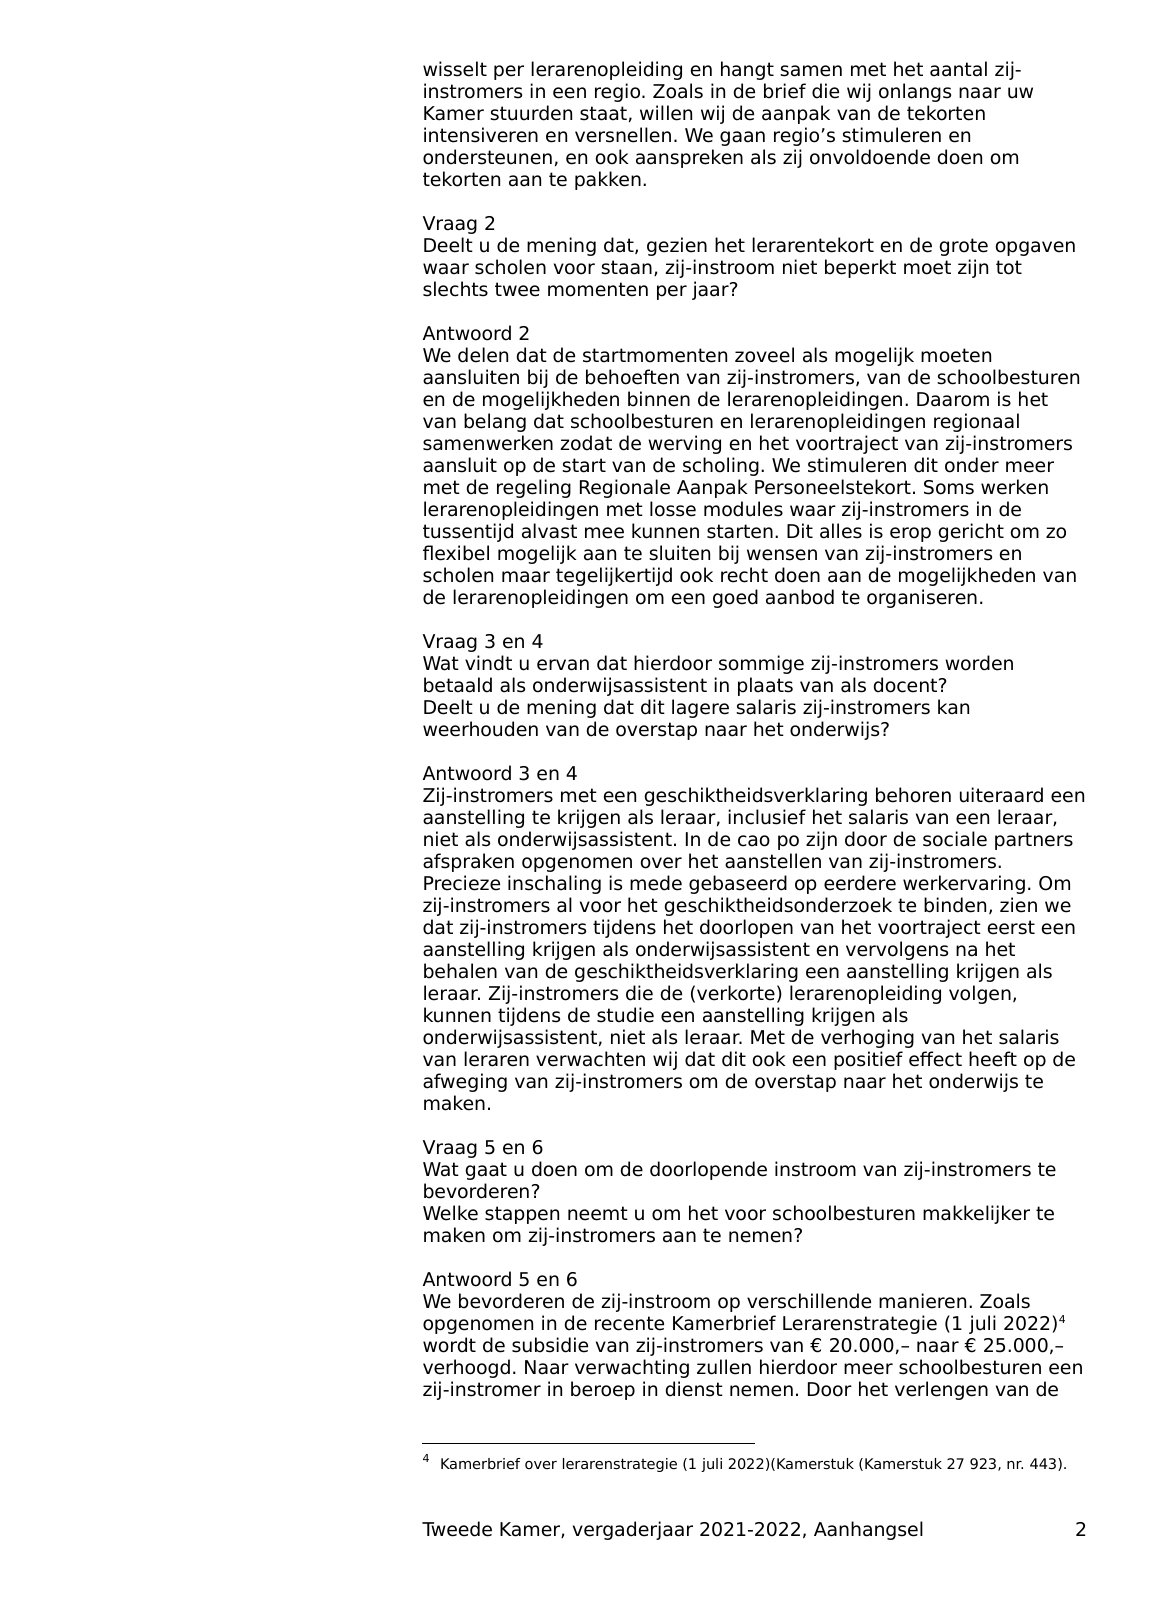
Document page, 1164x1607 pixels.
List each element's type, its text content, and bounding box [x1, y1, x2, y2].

text Vraag 3 en 4 [422, 631, 1087, 653]
text Wat vindt u ervan dat hierdoor sommige zij-instromers worden betaald als onderwijsassistent in plaats van als docent? [422, 653, 1087, 697]
text Vraag 5 en 6 [422, 1137, 1087, 1159]
text wisselt per lerarenopleiding en hangt samen met het aantal zij-instromers in een regio. Zoals in de brief die wij onlangs naar uw Kamer stuurden staat, willen wij de aanpak van de tekorten intensiveren en versnellen. We gaan regio’s stimuleren en ondersteunen, en ook aanspreken als zij onvoldoende doen om tekorten aan te pakken. [422, 59, 1087, 191]
text Deelt u de mening dat, gezien het lerarentekort en de grote opgaven waar scholen voor staan, zij-instroom niet beperkt moet zijn tot slechts twee momenten per jaar? [422, 235, 1087, 301]
text Deelt u de mening dat dit lagere salaris zij-instromers kan weerhouden van de overstap naar het onderwijs? [422, 697, 1087, 741]
text Welke stappen neemt u om het voor schoolbesturen makkelijker te maken om zij-instromers aan te nemen? [422, 1203, 1087, 1247]
text Vraag 2 [422, 213, 1087, 235]
text We delen dat de startmomenten zoveel als mogelijk moeten aansluiten bij de behoeften van zij-instromers, van de schoolbesturen en de mogelijkheden binnen de lerarenopleidingen. Daarom is het van belang dat schoolbesturen en lerarenopleidingen regionaal samenwerken zodat de werving en het voortraject van zij-instromers aansluit op de start van de scholing. We stimuleren dit onder meer met de regeling Regionale Aanpak Personeelstekort. Soms werken lerarenopleidingen met losse modules waar zij-instromers in de tussentijd alvast mee kunnen starten. Dit alles is erop gericht om zo flexibel mogelijk aan te sluiten bij wensen van zij-instromers en scholen maar tegelijkertijd ook recht doen aan de mogelijkheden van de lerarenopleidingen om een goed aanbod te organiseren. [422, 345, 1087, 609]
text Antwoord 5 en 6 [422, 1269, 1087, 1291]
text We bevorderen de zij-instroom op verschillende manieren. Zoals opgenomen in de recente Kamerbrief Lerarenstrategie (1 juli 2022) wordt de subsidie van zij-instromers van € 20.000,– naar € 25.000,– verhoogd. Naar verwachting zullen hierdoor meer schoolbesturen een zij-instromer in beroep in dienst nemen. Door het verlengen van de [422, 1291, 1087, 1401]
text Antwoord 3 en 4 [422, 763, 1087, 785]
text Antwoord 2 [422, 323, 1087, 345]
text Wat gaat u doen om de doorlopende instroom van zij-instromers te bevorderen? [422, 1159, 1087, 1203]
text Zij-instromers met een geschiktheidsverklaring behoren uiteraard een aanstelling te krijgen als leraar, inclusief het salaris van een leraar, niet als onderwijsassistent. In de cao po zijn door de sociale partners afspraken opgenomen over het aanstellen van zij-instromers. Precieze inschaling is mede gebaseerd op eerdere werkervaring. Om zij-instromers al voor het geschiktheidsonderzoek te binden, zien we dat zij-instromers tijdens het doorlopen van het voortraject eerst een aanstelling krijgen als onderwijsassistent en vervolgens na het behalen van de geschiktheidsverklaring een aanstelling krijgen als leraar. Zij-instromers die de (verkorte) lerarenopleiding volgen, kunnen tijdens de studie een aanstelling krijgen als onderwijsassistent, niet als leraar. Met de verhoging van het salaris van leraren verwachten wij dat dit ook een positief effect heeft op de afweging van zij-instromers om de overstap naar het onderwijs te maken. [422, 785, 1087, 1115]
text Kamerbrief over lerarenstrategie (1 juli 2022)(Kamerstuk (Kamerstuk 27 923, nr. 443). [422, 1452, 1087, 1474]
